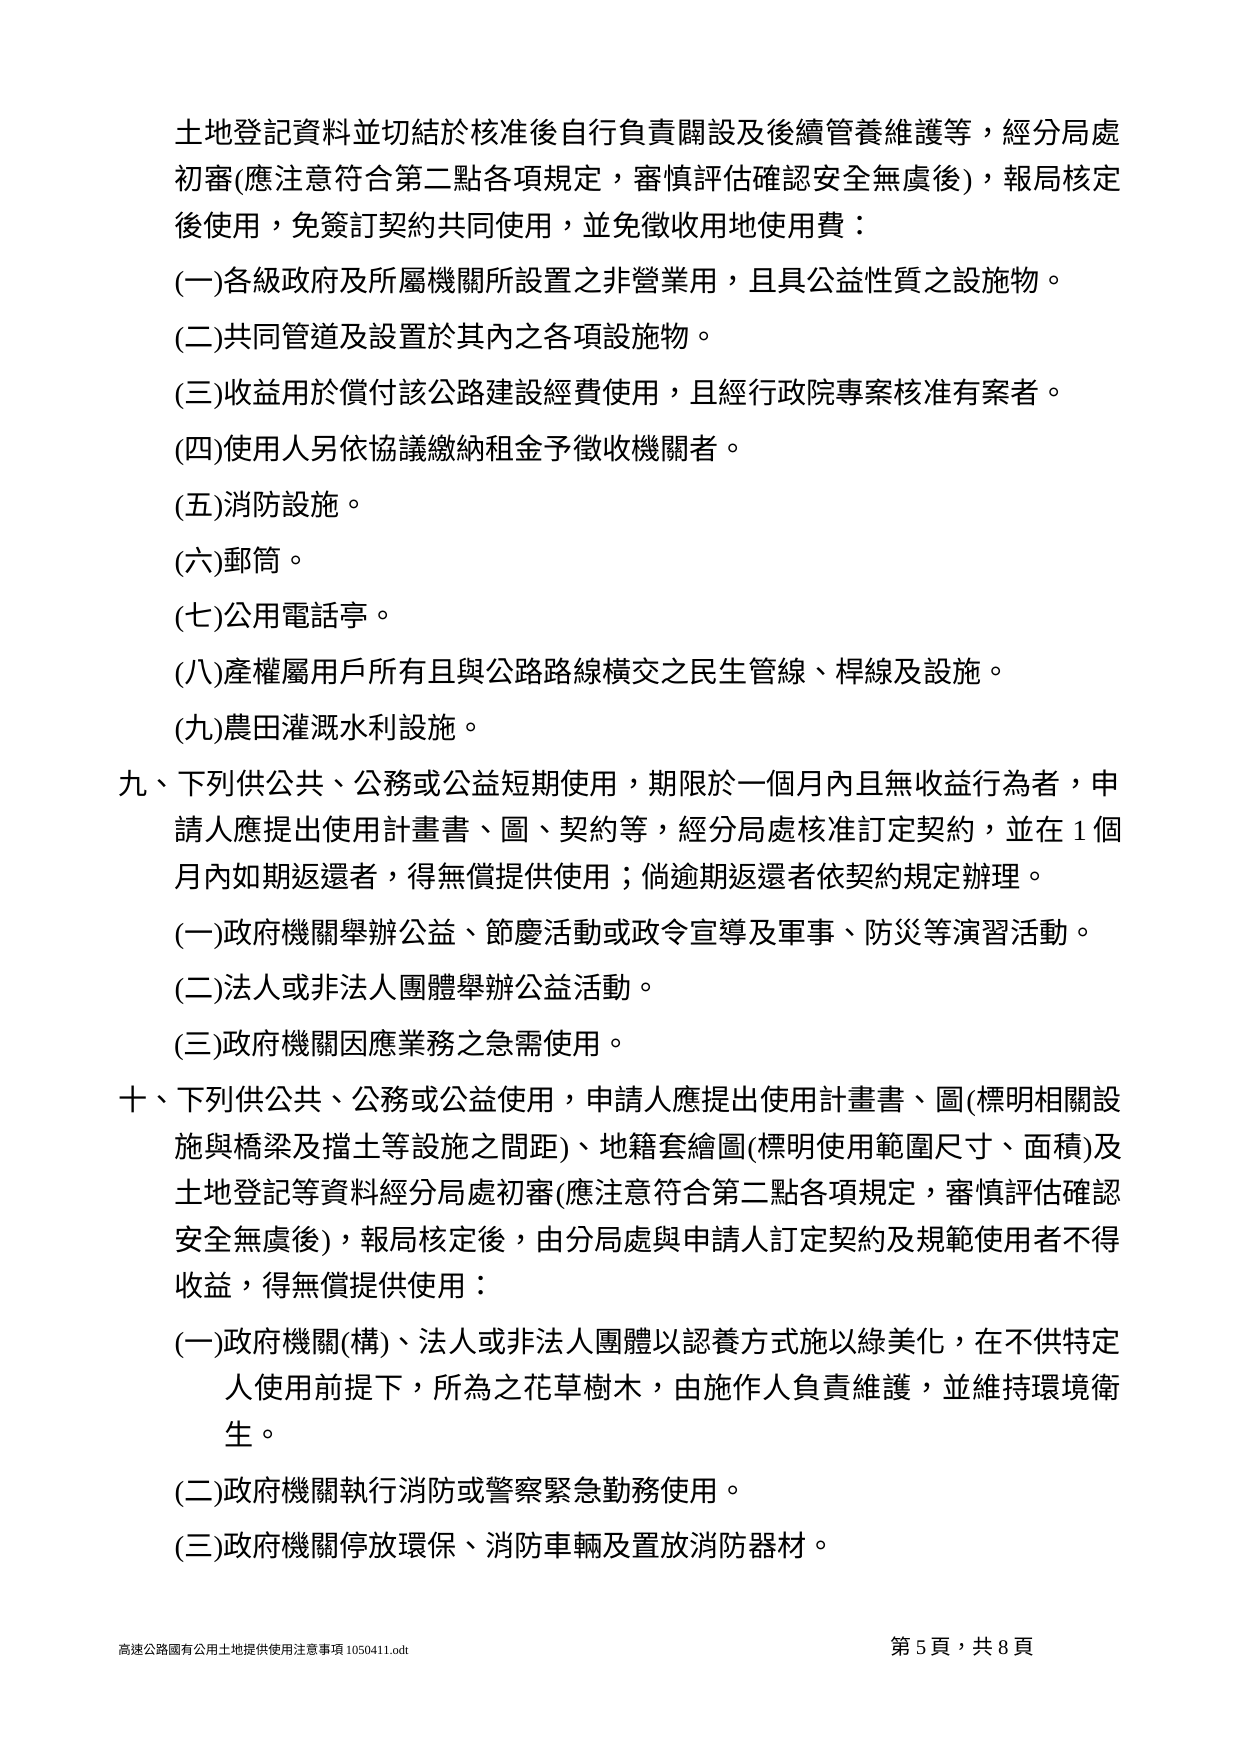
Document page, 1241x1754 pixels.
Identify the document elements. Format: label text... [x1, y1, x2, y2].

text (九)農田灌溉水利設施。 [174, 705, 1122, 747]
text 九、下列供公共、公務或公益短期使用，期限於一個月內且無收益行為者，申請人應提出使用計畫書、圖、契約等，經分局處核准訂定契約，並在1個月內如期返還者，得無償提供使用；倘逾期返還者依契約規定辦理。 [118, 761, 1122, 896]
text (一)政府機關舉辦公益、節慶活動或政令宣導及軍事、防災等演習活動。 [174, 909, 1122, 952]
text (五)消防設施。 [174, 481, 1122, 524]
text (六)郵筒。 [174, 537, 1122, 579]
text (三)政府機關因應業務之急需使用。 [174, 1021, 1122, 1063]
text (八)產權屬用戶所有且與公路路線橫交之民生管線、桿線及設施。 [174, 649, 1122, 691]
text (二)共同管道及設置於其內之各項設施物。 [174, 314, 1122, 356]
text (三)政府機關停放環保、消防車輛及置放消防器材。 [174, 1523, 1122, 1565]
text (一)政府機關(構)、法人或非法人團體以認養方式施以綠美化，在不供特定人使用前提下，所為之花草樹木，由施作人負責維護，並維持環境衛生。 [174, 1318, 1122, 1454]
text (七)公用電話亭。 [174, 593, 1122, 635]
text 十、下列供公共、公務或公益使用，申請人應提出使用計畫書、圖(標明相關設施與橋梁及擋土等設施之間距)、地籍套繪圖(標明使用範圍尺寸、面積)及土地登記等資料經分局處初審(應注意符合第二點各項規定，審慎評估確認安全無虞後)，報局核定後，由分局處與申請人訂定契約及規範使用者不得收益，得無償提供使用： [118, 1077, 1122, 1305]
text (一)各級政府及所屬機關所設置之非營業用，且具公益性質之設施物。 [174, 258, 1122, 300]
text (三)收益用於償付該公路建設經費使用，且經行政院專案核准有案者。 [174, 370, 1122, 412]
text (二)法人或非法人團體舉辦公益活動。 [174, 965, 1122, 1007]
text (四)使用人另依協議繳納租金予徵收機關者。 [174, 426, 1122, 468]
text (二)政府機關執行消防或警察緊急勤務使用。 [174, 1467, 1122, 1509]
text 土地登記資料並切結於核准後自行負責闢設及後續管養維護等，經分局處初審(應注意符合第二點各項規定，審慎評估確認安全無虞後)，報局核定後使用，免簽訂契約共同使用，並免徵收用地使用費： [118, 109, 1122, 244]
